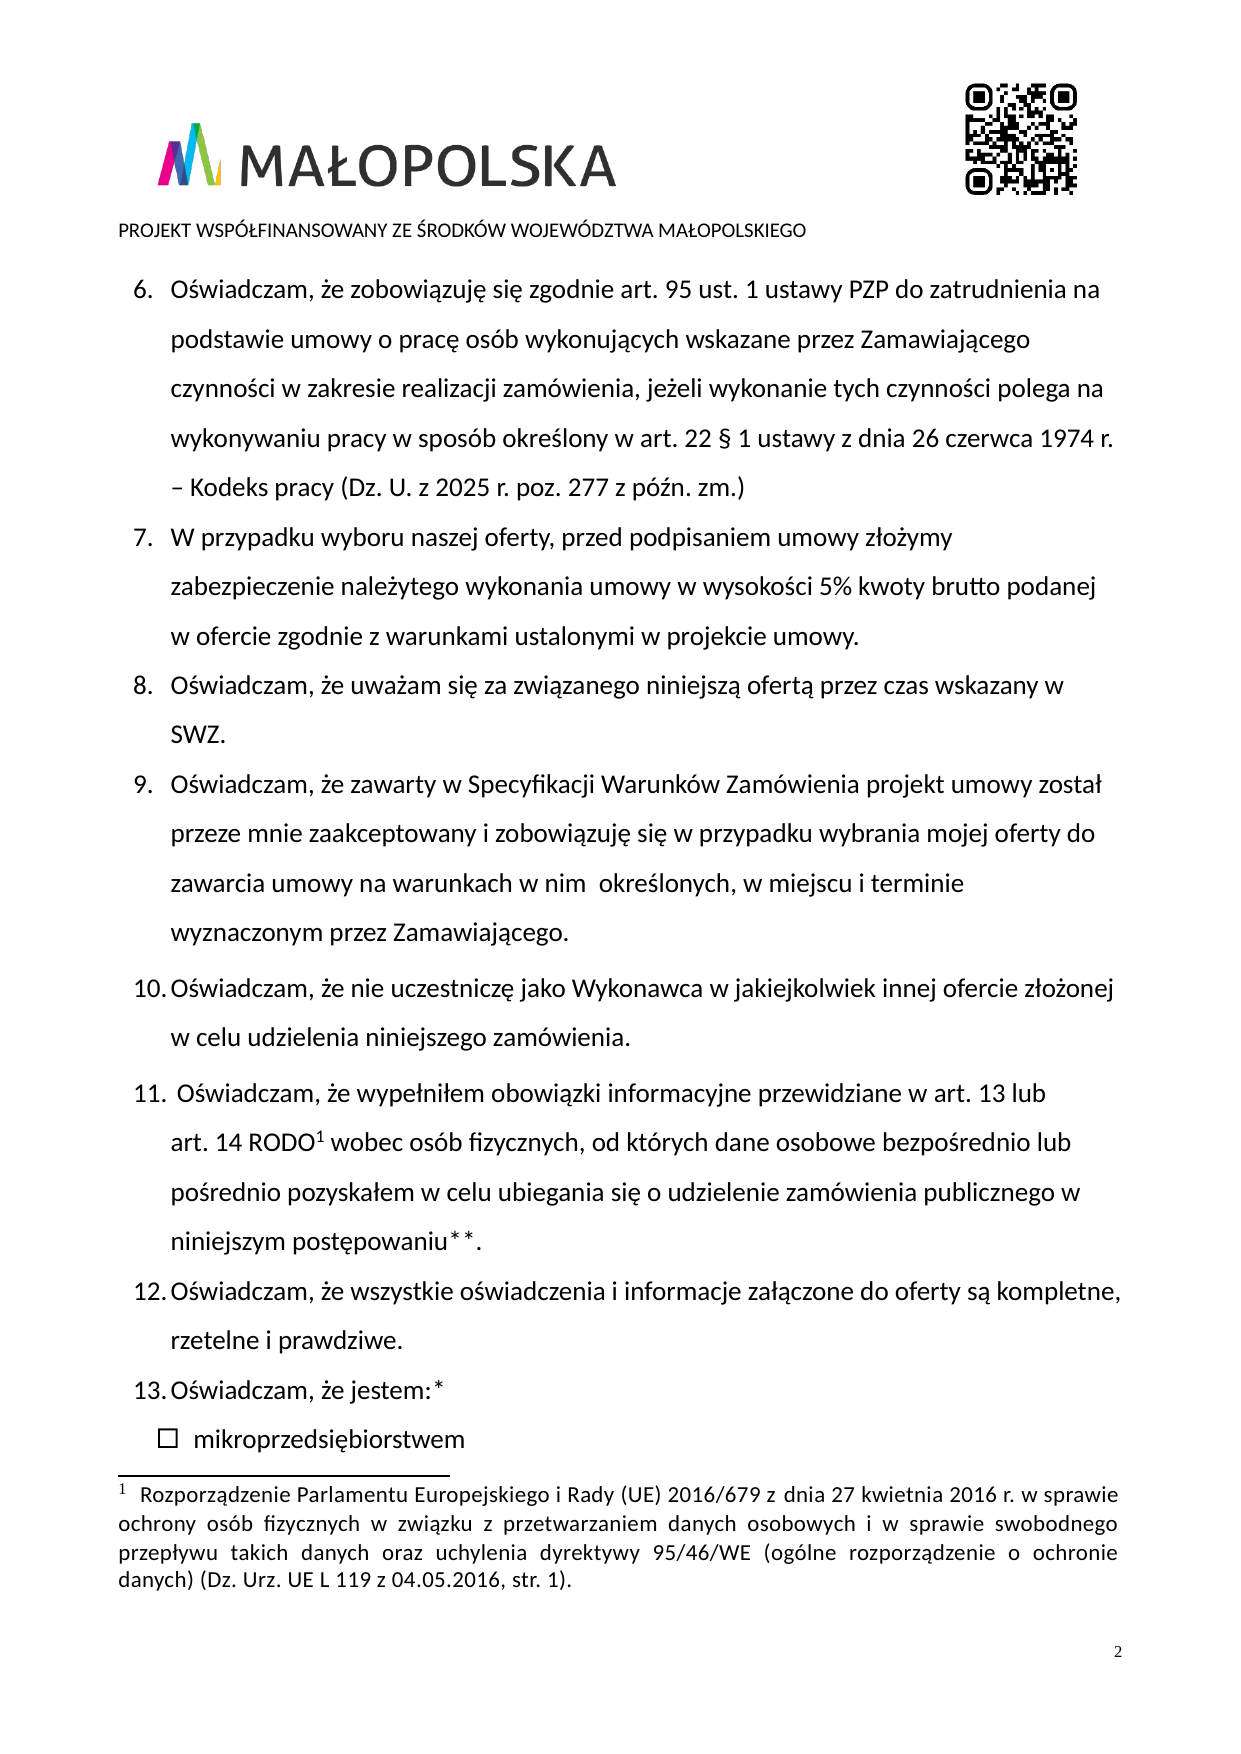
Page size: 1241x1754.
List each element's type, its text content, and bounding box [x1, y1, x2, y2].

list Oświadczam, że wszystkie oświadczenia i informacje załączone do oferty są kompletne, rzetelne i prawdziwe. [133, 1274, 1122, 1356]
picture [119, 93, 654, 216]
list W przypadku wyboru naszej oferty, przed podpisaniem umowy złożymy zabezpieczenie należytego wykonania umowy w wysokości 5% kwoty brutto podanej w ofercie zgodnie z warunkami ustalonymi w projekcie umowy. [133, 520, 1122, 652]
list Oświadczam, że jestem:* [133, 1373, 1122, 1406]
list Oświadczam, że wypełniłem obowiązki informacyjne przewidziane w art. 13 lub art. 14 RODO wobec osób fizycznych, od których dane osobowe bezpośrednio lub pośrednio pozyskałem w celu ubiegania się o udzielenie zamówienia publicznego w niniejszym postępowaniu**. [133, 1076, 1122, 1257]
list Oświadczam, że uważam się za związanego niniejszą ofertą przez czas wskazany w SWZ. [133, 668, 1122, 751]
list Oświadczam, że nie uczestniczę jako Wykonawca w jakiejkolwiek innej ofercie złożonej w celu udzielenia niniejszego zamówienia. [133, 971, 1122, 1053]
list Rozporządzenie Parlamentu Europejskiego i Rady (UE) 2016/679 z dnia 27 kwietnia 2016 r. w sprawie ochrony osób fizycznych w związku z przetwarzaniem danych osobowych i w sprawie swobodnego przepływu takich danych oraz uchylenia dyrektywy 95/46/WE (ogólne rozporządzenie o ochronie danych) (Dz. Urz. UE L 119 z 04.05.2016, str. 1). [118, 1477, 1120, 1594]
list Oświadczam, że zawarty w Specyfikacji Warunków Zamówienia projekt umowy został przeze mnie zaakceptowany i zobowiązuję się w przypadku wybrania mojej oferty do zawarcia umowy na warunkach w nim określonych, w miejscu i terminie wyznaczonym przez Zamawiającego. [133, 767, 1122, 949]
list Oświadczam, że zobowiązuję się zgodnie art. 95 ust. 1 ustawy PZP do zatrudnienia na podstawie umowy o pracę osób wykonujących wskazane przez Zamawiającego czynności w zakresie realizacji zamówienia, jeżeli wykonanie tych czynności polega na wykonywaniu pracy w sposób określony w art. 22 § 1 ustawy z dnia 26 czerwca 1974 r. – Kodeks pracy (Dz. U. z 2025 r. poz. 277 z późn. zm.) [133, 272, 1122, 503]
list mikroprzedsiębiorstwem [156, 1422, 1122, 1455]
picture [961, 79, 1081, 199]
